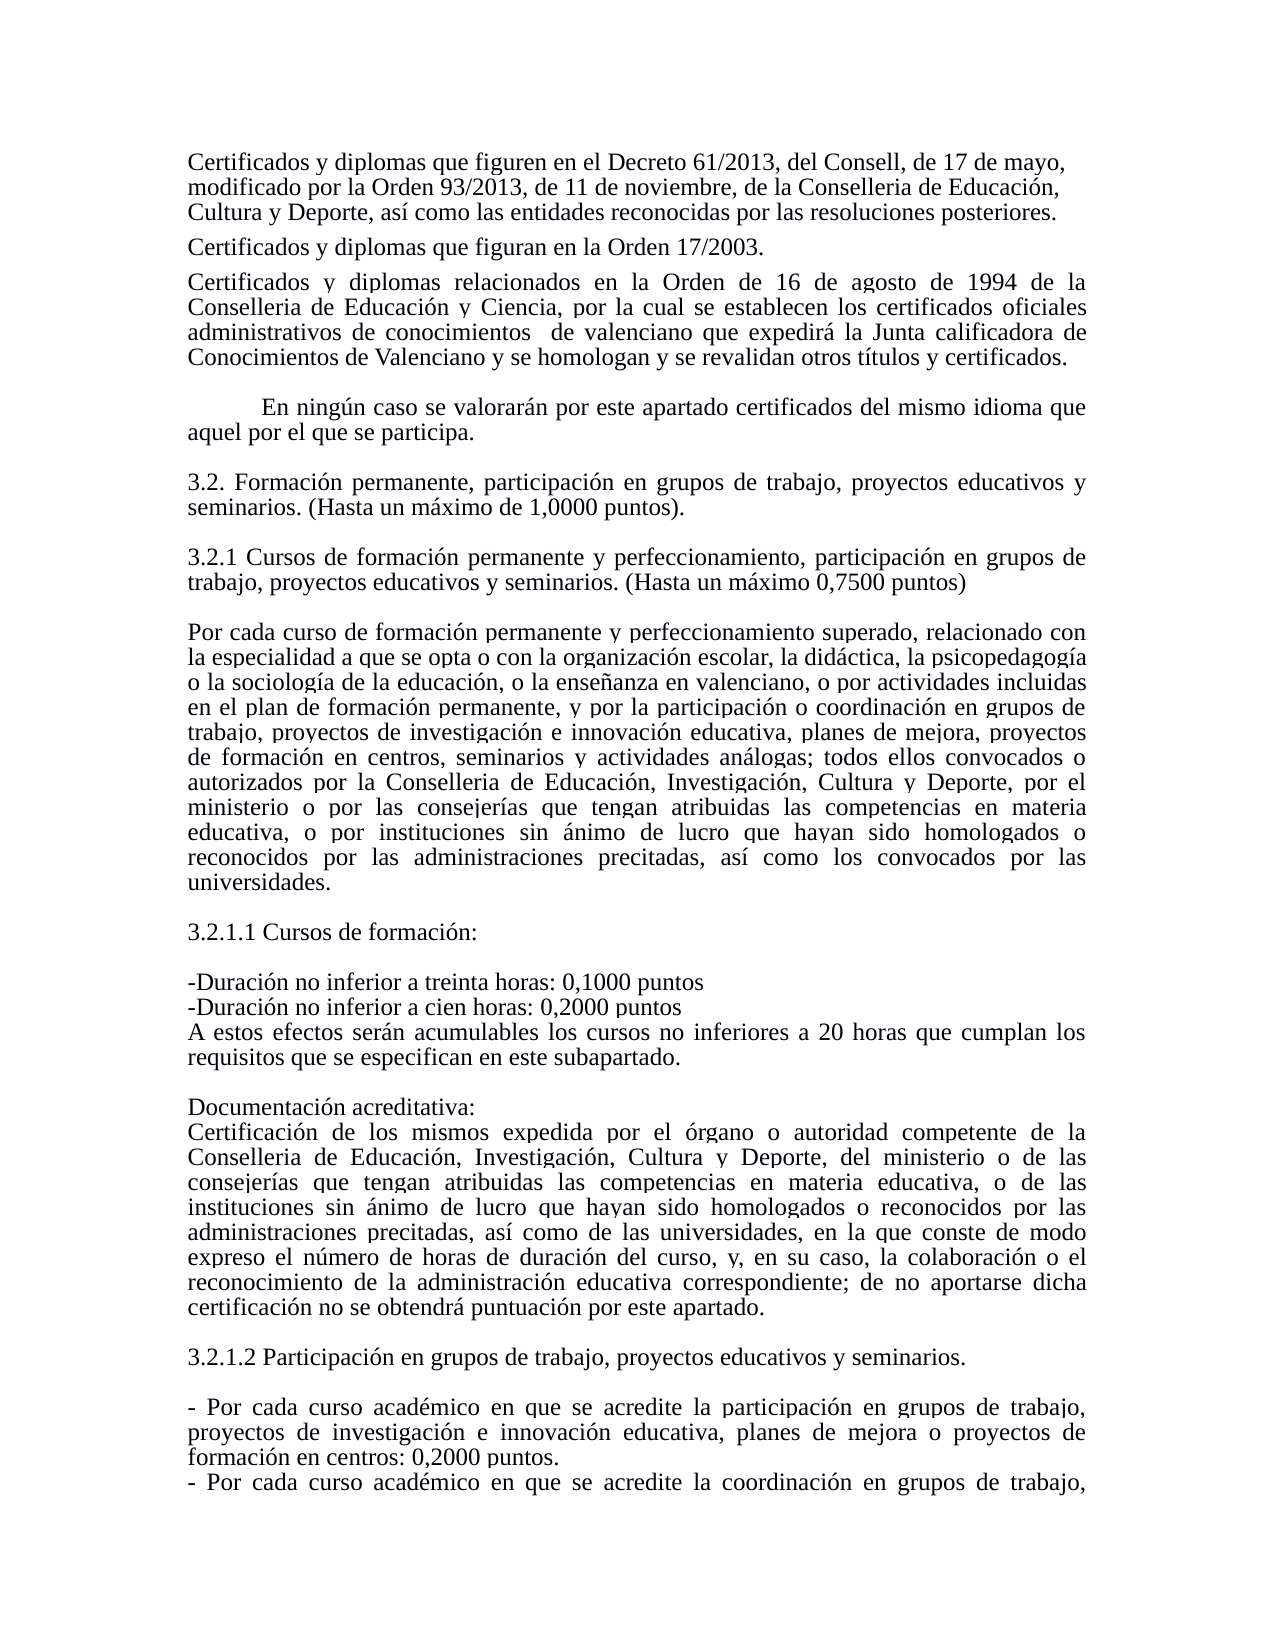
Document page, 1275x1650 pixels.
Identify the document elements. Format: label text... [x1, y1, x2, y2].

text 3.2. Formación permanente, participación en grupos de trabajo, proyectos educativos y seminarios. (Hasta un máximo de 1,0000 puntos). [187, 471, 1087, 521]
text -Duración no inferior a cien horas: 0,2000 puntos [187, 996, 1087, 1021]
text 3.2.1.2 Participación en grupos de trabajo, proyectos educativos y seminarios. [187, 1346, 1087, 1371]
text Certificados y diplomas que figuren en el Decreto 61/2013, del Consell, de 17 de mayo, modificado por la Orden 93/2013, de 11 de noviembre, de la Conselleria de Educación, Cultura y Deporte, así como las entidades reconocidas por las resoluciones posteriores. [187, 150, 1087, 225]
text Certificados y diplomas relacionados en la Orden de 16 de agosto de 1994 de la Conselleria de Educación y Ciencia, por la cual se establecen los certificados oficiales administrativos de conocimientos de valenciano que expedirá la Junta calificadora de Conocimientos de Valenciano y se homologan y se revalidan otros títulos y certificados. [187, 271, 1087, 371]
text -Duración no inferior a treinta horas: 0,1000 puntos [187, 971, 1087, 996]
text Certificados y diplomas que figuran en la Orden 17/2003. [187, 235, 1087, 260]
text Certificación de los mismos expedida por el órgano o autoridad competente de la Conselleria de Educación, Investigación, Cultura y Deporte, del ministerio o de las consejerías que tengan atribuidas las competencias en materia educativa, o de las instituciones sin ánimo de lucro que hayan sido homologados o reconocidos por las administraciones precitadas, así como de las universidades, en la que conste de modo expreso el número de horas de duración del curso, y, en su caso, la colaboración o el reconocimiento de la administración educativa correspondiente; de no aportarse dicha certificación no se obtendrá puntuación por este apartado. [187, 1121, 1087, 1321]
text 3.2.1 Cursos de formación permanente y perfeccionamiento, participación en grupos de trabajo, proyectos educativos y seminarios. (Hasta un máximo 0,7500 puntos) [187, 546, 1087, 596]
text En ningún caso se valorarán por este apartado certificados del mismo idioma que aquel por el que se participa. [187, 396, 1087, 446]
text Documentación acreditativa: [187, 1096, 1087, 1121]
text - Por cada curso académico en que se acredite la participación en grupos de trabajo, proyectos de investigación e innovación educativa, planes de mejora o proyectos de formación en centros: 0,2000 puntos. [187, 1396, 1087, 1471]
text A estos efectos serán acumulables los cursos no inferiores a 20 horas que cumplan los requisitos que se especifican en este subapartado. [187, 1021, 1087, 1071]
text - Por cada curso académico en que se acredite la coordinación en grupos de trabajo, [187, 1471, 1087, 1496]
text Por cada curso de formación permanente y perfeccionamiento superado, relacionado con la especialidad a que se opta o con la organización escolar, la didáctica, la psicopedagogía o la sociología de la educación, o la enseñanza en valenciano, o por actividades incluidas en el plan de formación permanente, y por la participación o coordinación en grupos de trabajo, proyectos de investigación e innovación educativa, planes de mejora, proyectos de formación en centros, seminarios y actividades análogas; todos ellos convocados o autorizados por la Conselleria de Educación, Investigación, Cultura y Deporte, por el ministerio o por las consejerías que tengan atribuidas las competencias en materia educativa, o por instituciones sin ánimo de lucro que hayan sido homologados o reconocidos por las administraciones precitadas, así como los convocados por las universidades. [187, 621, 1087, 896]
text 3.2.1.1 Cursos de formación: [187, 921, 1087, 946]
